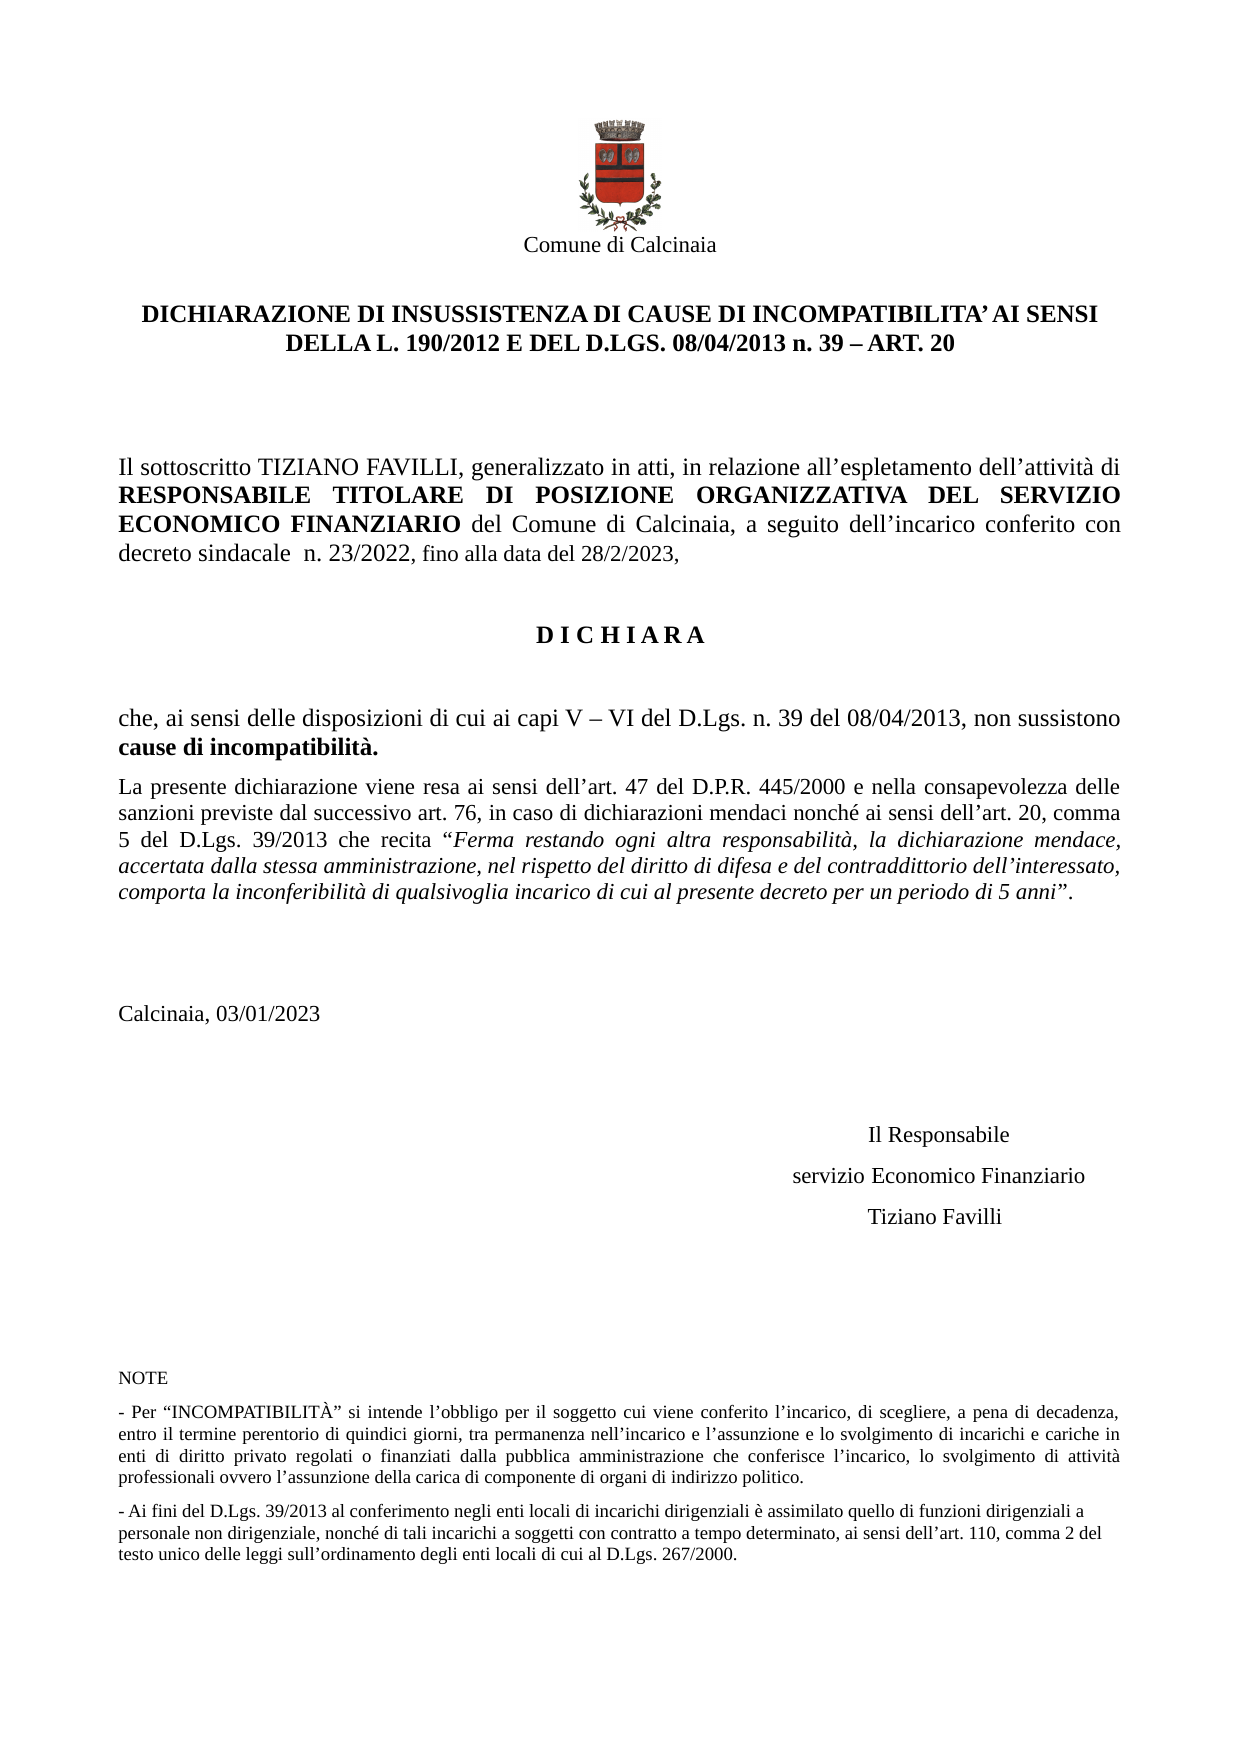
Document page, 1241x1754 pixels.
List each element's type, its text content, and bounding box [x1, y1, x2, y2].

text che, ai sensi delle disposizioni di cui ai capi V – VI del D.Lgs. n. 39 del 08/04/2013, non sussistono cause di incompatibilità. [118, 703, 1122, 760]
text Il Responsabile [756, 1121, 1122, 1147]
picture [578, 118, 662, 232]
text NOTE [118, 1367, 1122, 1389]
text - Per “INCOMPATIBILITÀ” si intende l’obbligo per il soggetto cui viene conferito l’incarico, di scegliere, a pena di decadenza, entro il termine perentorio di quindici giorni, tra permanenza nell’incarico e l’assunzione e lo svolgimento di incarichi e cariche in enti di diritto privato regolati o finanziati dalla pubblica amministrazione che conferisce l’incarico, lo svolgimento di attività professionali ovvero l’assunzione della carica di componente di organi di indirizzo politico. [118, 1401, 1122, 1488]
text servizio Economico Finanziario [756, 1160, 1122, 1189]
text Il sottoscritto TIZIANO FAVILLI, generalizzato in atti, in relazione all’espletamento dell’attività di RESPONSABILE TITOLARE DI POSIZIONE ORGANIZZATIVA DEL SERVIZIO ECONOMICO FINANZIARIO del Comune di Calcinaia, a seguito dell’incarico conferito con decreto sindacale n. 23/2022, fino alla data del 28/2/2023, [118, 452, 1122, 567]
text La presente dichiarazione viene resa ai sensi dell’art. 47 del D.P.R. 445/2000 e nella consapevolezza delle sanzioni previste dal successivo art. 76, in caso di dichiarazioni mendaci nonché ai sensi dell’art. 20, comma 5 del D.Lgs. 39/2013 che recita “Ferma restando ogni altra responsabilità, la dichiarazione mendace, accertata dalla stessa amministrazione, nel rispetto del diritto di difesa e del contraddittorio dell’interessato, comporta la inconferibilità di qualsivoglia incarico di cui al presente decreto per un periodo di 5 anni”. [118, 773, 1122, 905]
text Comune di Calcinaia [118, 232, 1122, 258]
text Tiziano Favilli [118, 1201, 1122, 1230]
text Calcinaia, 03/01/2023 [118, 1000, 1122, 1026]
text DICHIARAZIONE DI INSUSSISTENZA DI CAUSE DI INCOMPATIBILITA’ AI SENSI DELLA L. 190/2012 E DEL D.LGS. 08/04/2013 n. 39 – ART. 20 [118, 299, 1122, 357]
text - Ai fini del D.Lgs. 39/2013 al conferimento negli enti locali di incarichi dirigenziali è assimilato quello di funzioni dirigenziali a personale non dirigenziale, nonché di tali incarichi a soggetti con contratto a tempo determinato, ai sensi dell’art. 110, comma 2 del testo unico delle leggi sull’ordinamento degli enti locali di cui al D.Lgs. 267/2000. [118, 1500, 1122, 1565]
text D I C H I A R A [118, 620, 1122, 649]
